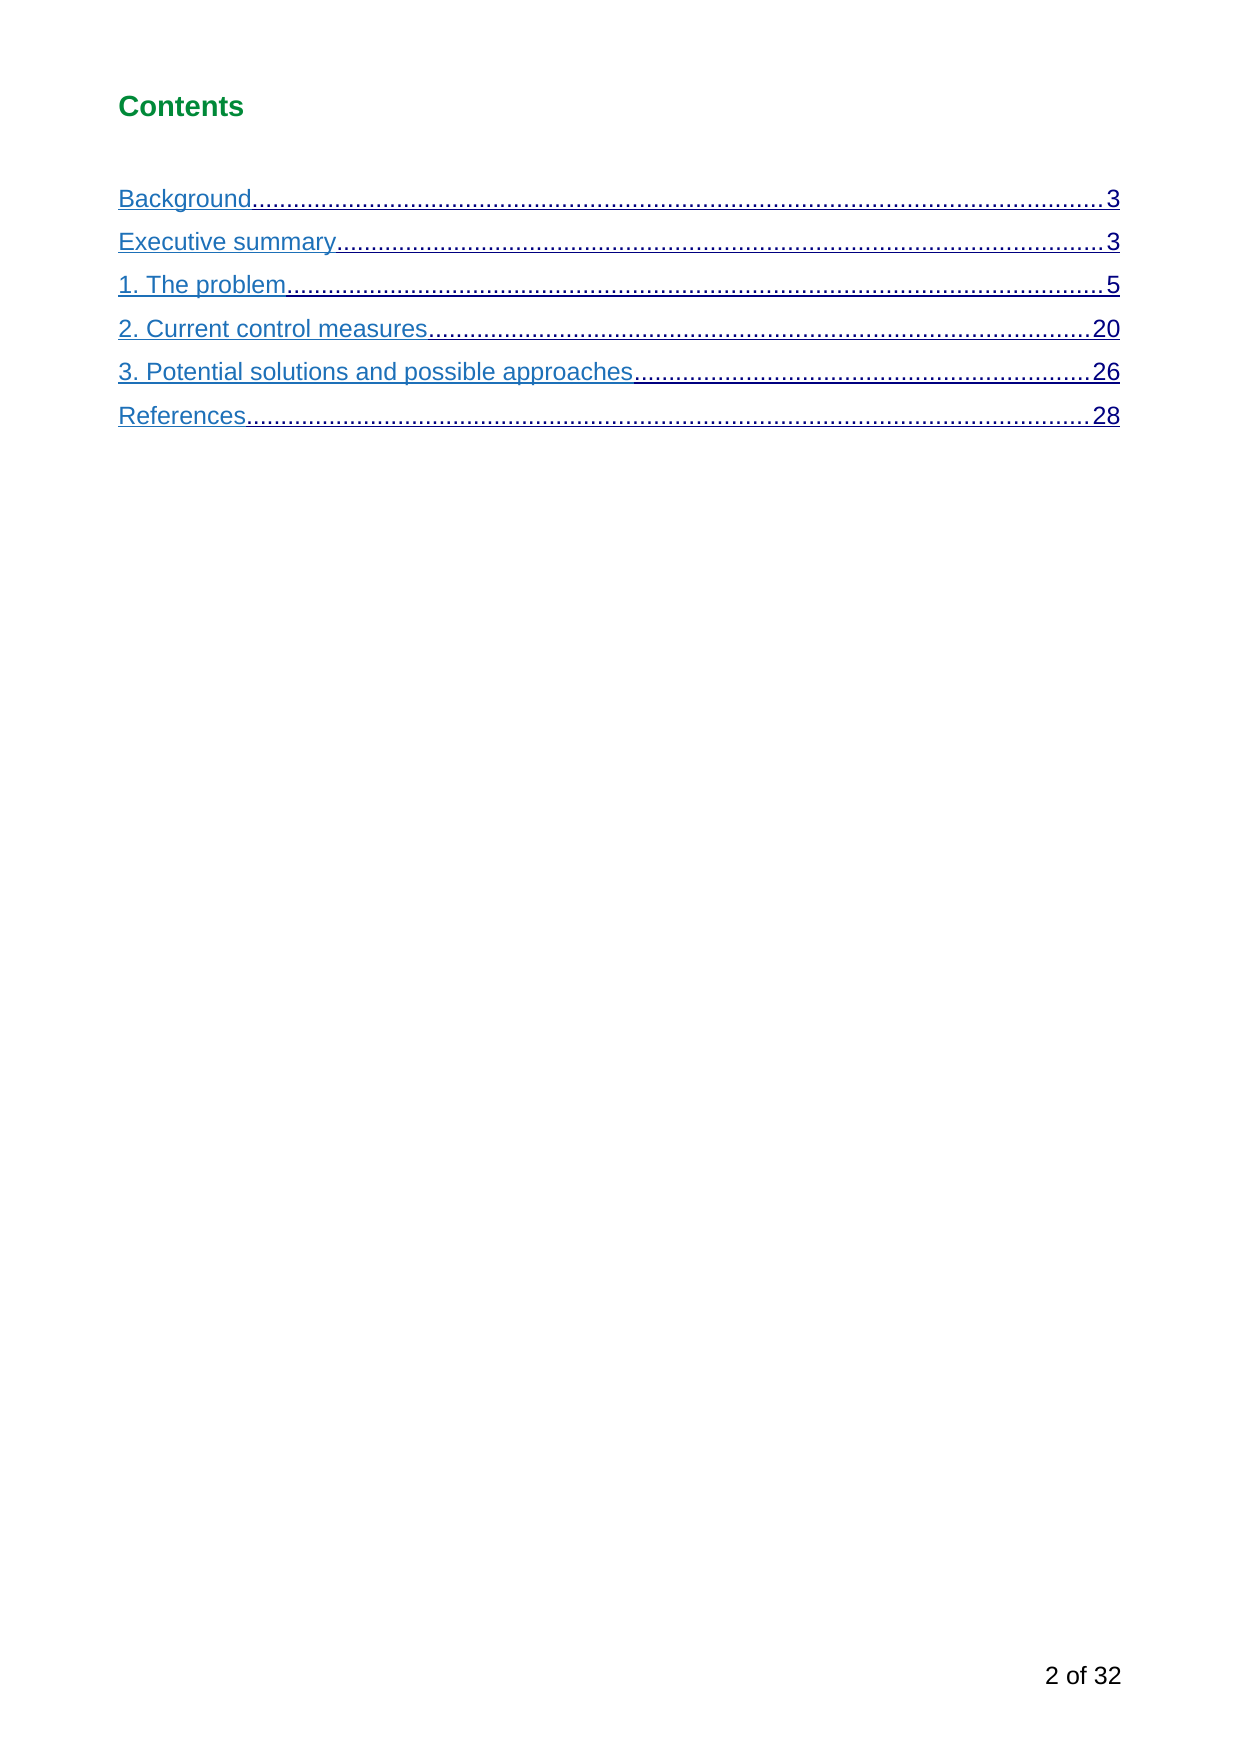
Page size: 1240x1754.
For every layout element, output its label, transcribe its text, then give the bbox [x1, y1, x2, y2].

text 2. Current control measures 20 [118, 314, 1121, 343]
text 3. Potential solutions and possible approaches 26 [118, 357, 1121, 386]
text 1. The problem 5 [118, 271, 1121, 299]
text References 28 [118, 401, 1121, 429]
text Background 3 [118, 184, 1121, 212]
text Contents [118, 89, 1121, 123]
text Executive summary 3 [118, 227, 1121, 256]
